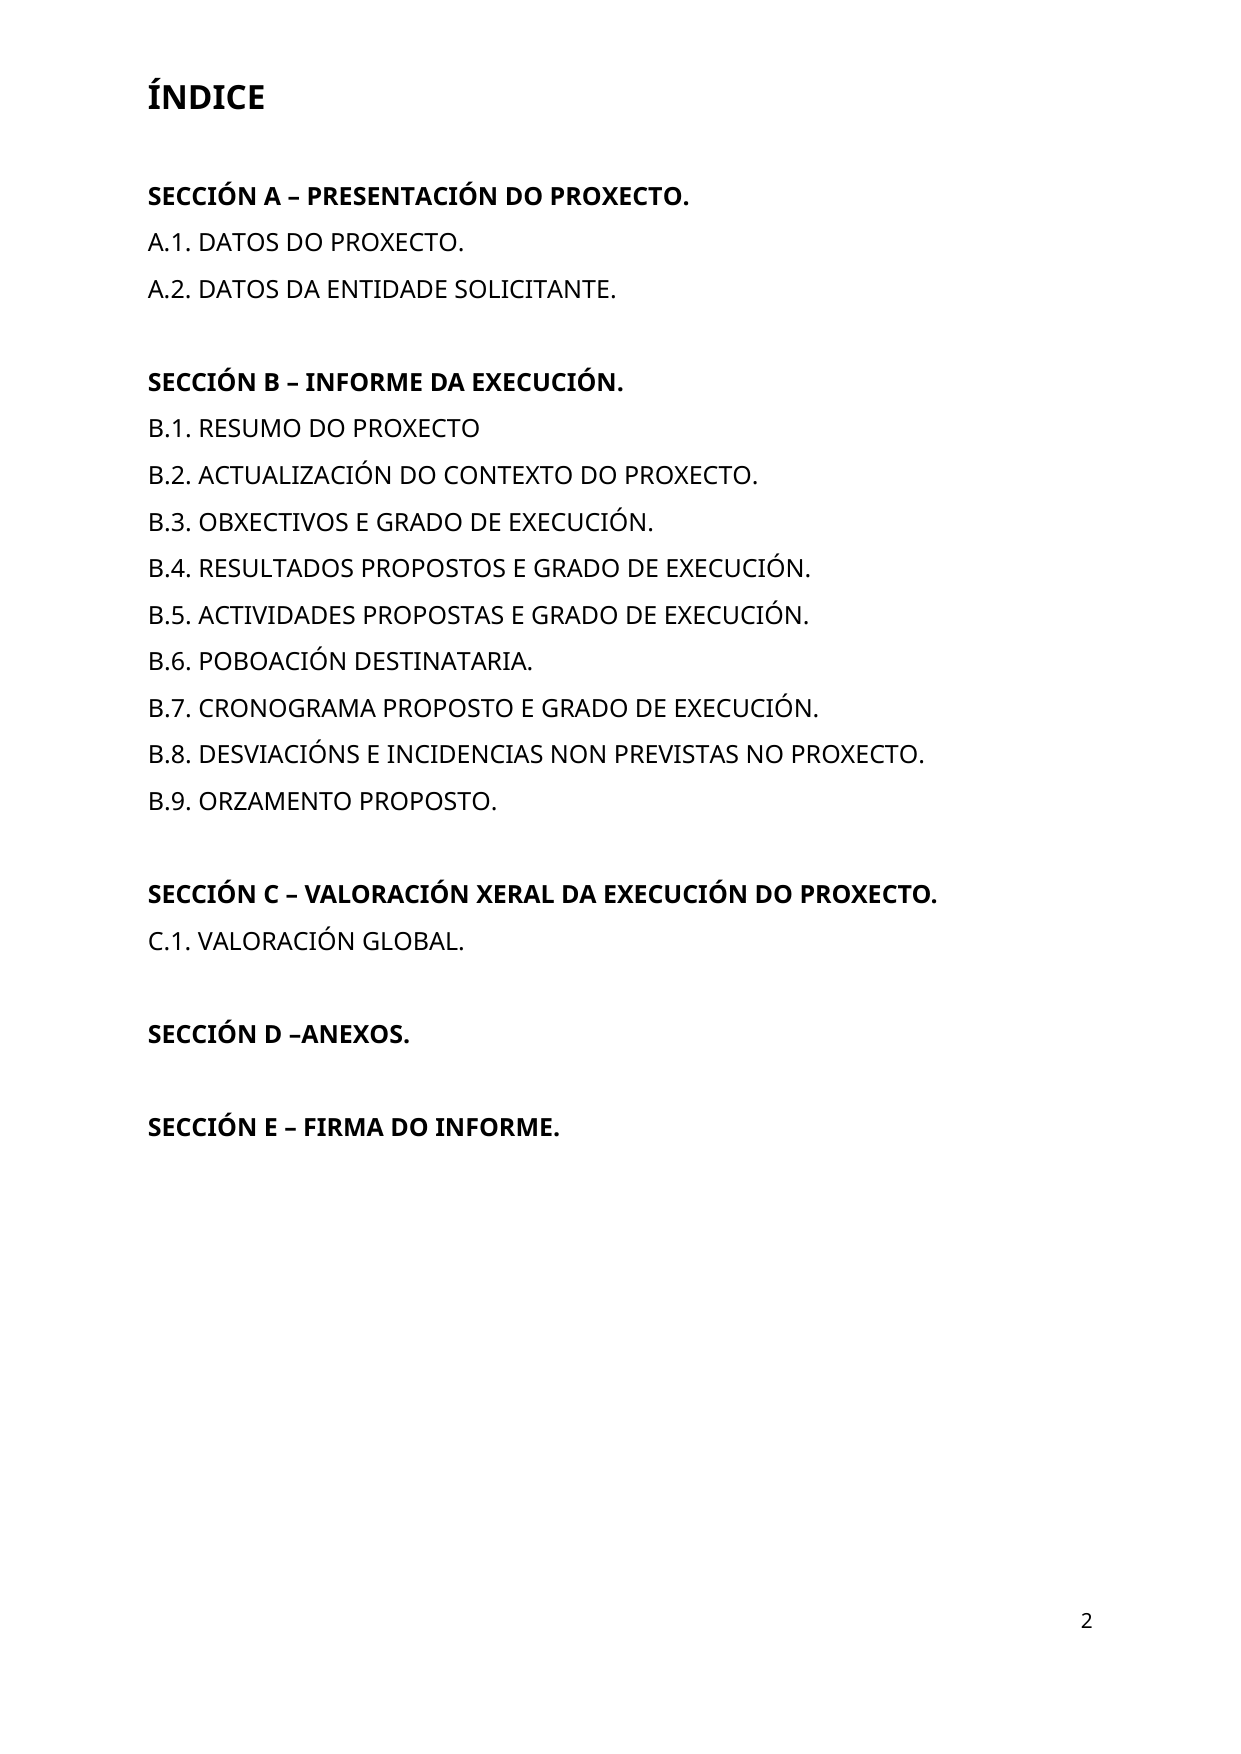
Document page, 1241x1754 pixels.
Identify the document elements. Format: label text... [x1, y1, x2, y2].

text B.6. POBOACIÓN DESTINATARIA. [148, 644, 1092, 678]
text B.4. RESULTADOS PROPOSTOS E GRADO DE EXECUCIÓN. [148, 551, 1092, 585]
text SECCIÓN A – PRESENTACIÓN DO PROXECTO. [148, 178, 1092, 212]
text B.9. ORZAMENTO PROPOSTO. [148, 784, 1092, 818]
text B.2. ACTUALIZACIÓN DO CONTEXTO DO PROXECTO. [148, 458, 1092, 492]
text SECCIÓN E – FIRMA DO INFORME. [148, 1109, 1092, 1144]
subtitle SECCIÓN B – INFORME DA EXECUCIÓN. [148, 364, 1092, 399]
text B.1. RESUMO DO PROXECTO [148, 411, 1092, 445]
subtitle SECCIÓN C – VALORACIÓN XERAL DA EXECUCIÓN DO PROXECTO. [148, 877, 1092, 911]
text C.1. VALORACIÓN GLOBAL. [148, 923, 1092, 957]
text SECCIÓN D –ANEXOS. [148, 1016, 1092, 1051]
text ÍNDICE [148, 74, 1092, 119]
text A.2. DATOS DA ENTIDADE SOLICITANTE. [148, 271, 1092, 306]
text B.3. OBXECTIVOS E GRADO DE EXECUCIÓN. [148, 504, 1092, 538]
text B.5. ACTIVIDADES PROPOSTAS E GRADO DE EXECUCIÓN. [148, 597, 1092, 631]
text B.7. CRONOGRAMA PROPOSTO E GRADO DE EXECUCIÓN. [148, 691, 1092, 724]
text A.1. DATOS DO PROXECTO. [148, 225, 1092, 259]
text B.8. DESVIACIÓNS E INCIDENCIAS NON PREVISTAS NO PROXECTO. [148, 737, 1092, 771]
